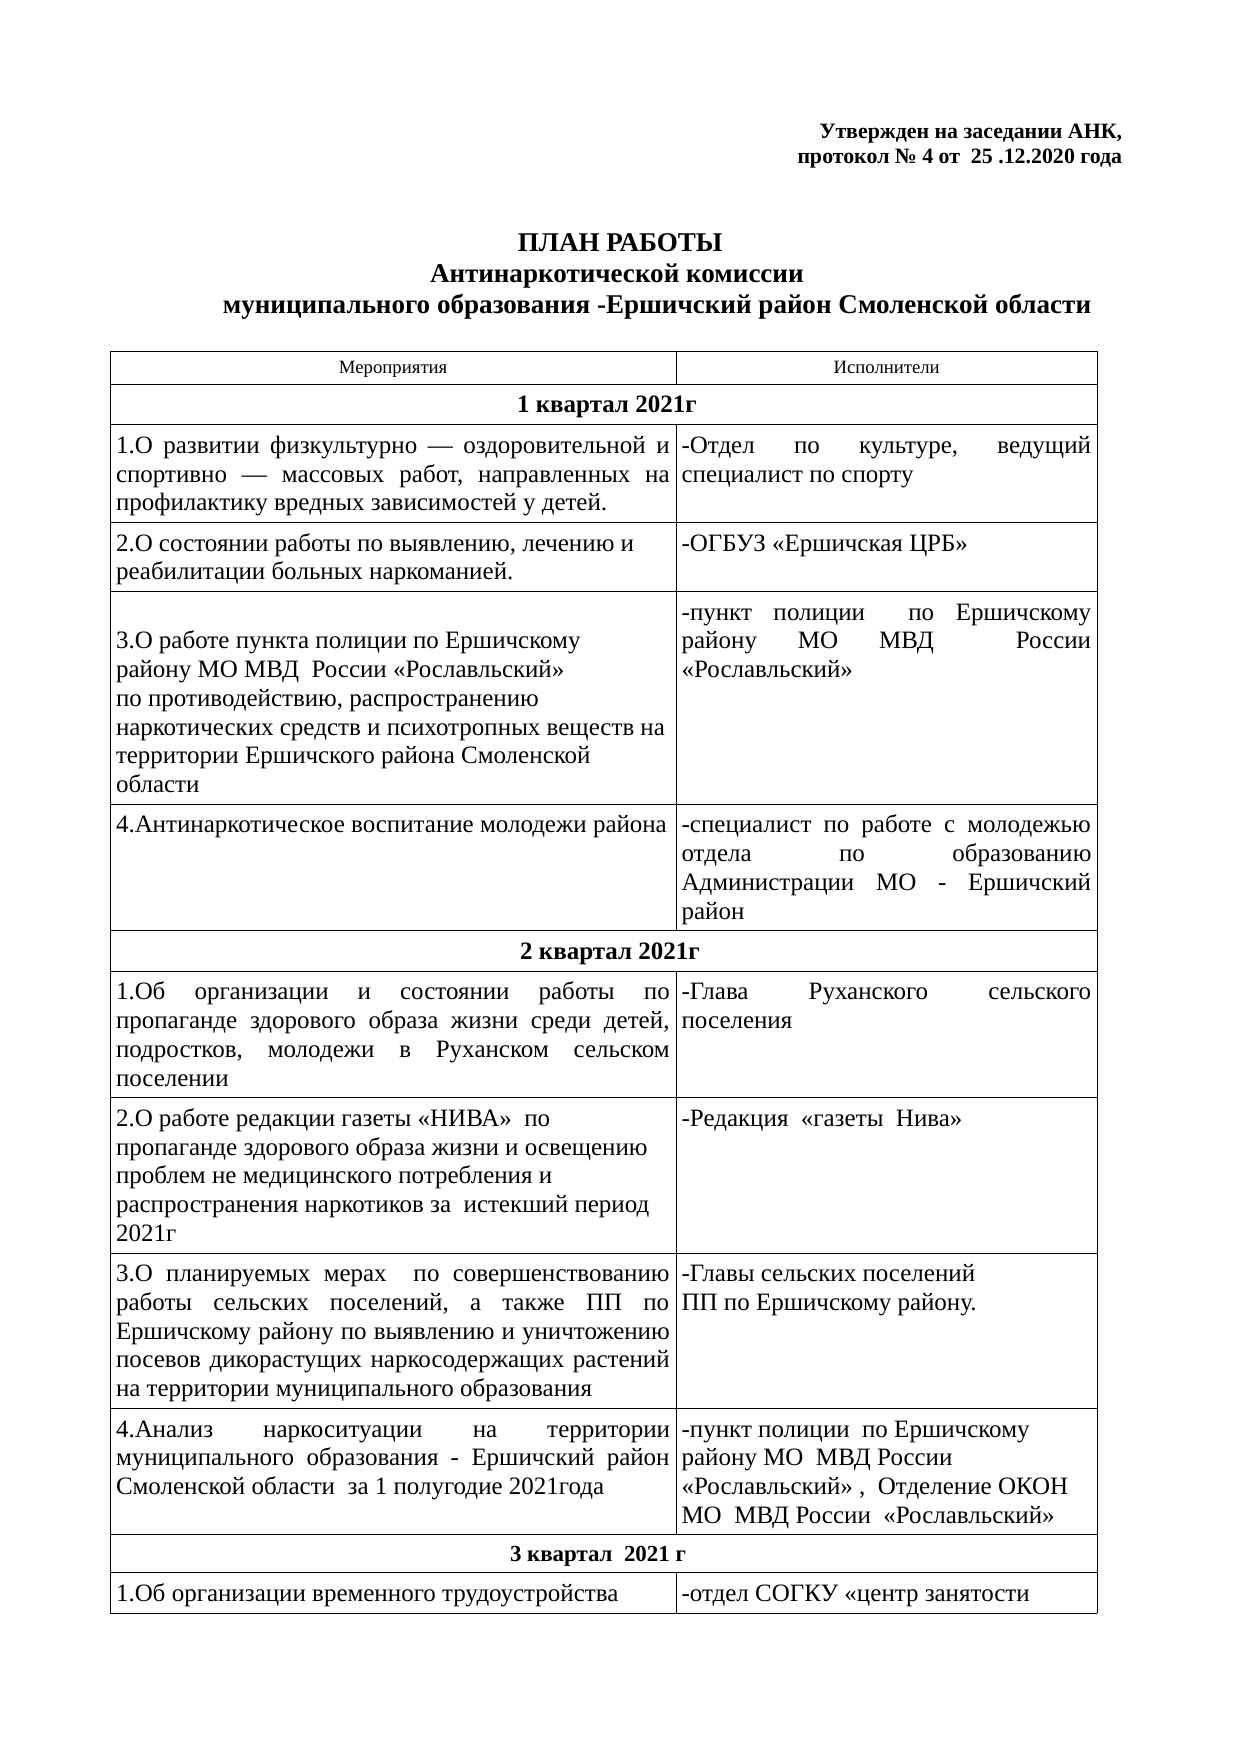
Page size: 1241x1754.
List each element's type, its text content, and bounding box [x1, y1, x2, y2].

text ПЛАН РАБОТЫ [118, 226, 1122, 257]
table_cell 2 квартал 2021г [111, 931, 1097, 971]
table_cell 1.О развитии физкультурно — оздоровительной и спортивно — массовых работ, направленных на профилактику вредных зависимостей у детей. [111, 425, 676, 522]
text муниципального образования -Ершичский район Смоленской области [118, 288, 1122, 319]
text Антинаркотической комиссии [118, 257, 1122, 288]
table_cell 3.О работе пункта полиции по Ершичскому району МО МВД России «Рославльский» по противодействию, распространению наркотических средств и психотропных веществ на территории Ершичского района Смоленской области [111, 592, 676, 804]
table_cell 3.О планируемых мерах по совершенствованию работы сельских поселений, а также ПП по Ершичскому району по выявлению и уничтожению посевов дикорастущих наркосодержащих растений на территории муниципального образования [111, 1254, 676, 1408]
table_cell 1 квартал 2021г [111, 385, 1097, 424]
table_cell -пункт полиции по Ершичскому району МО МВД России «Рославльский» , Отделение ОКОН МО МВД России «Рославльский» [677, 1409, 1097, 1534]
table_cell -Отдел по культуре, ведущий специалист по спорту [677, 425, 1097, 522]
table_cell 2.О работе редакции газеты «НИВА» по пропаганде здорового образа жизни и освещению проблем не медицинского потребления и распространения наркотиков за истекший период 2021г [111, 1098, 676, 1252]
table_cell -специалист по работе с молодежью отдела по образованию Администрации МО - Ершичский район [677, 805, 1097, 930]
table_cell 1.Об организации временного трудоустройства [111, 1573, 676, 1613]
table_header Исполнители [677, 352, 1097, 384]
table_cell 4.Антинаркотическое воспитание молодежи района [111, 805, 676, 930]
table_cell 2.О состоянии работы по выявлению, лечению и реабилитации больных наркоманией. [111, 523, 676, 591]
table_cell 3 квартал 2021 г [111, 1535, 1097, 1572]
text Утвержден на заседании АНК, [118, 118, 1122, 143]
table_cell -Глава Руханского сельского поселения [677, 972, 1097, 1097]
table_header Мероприятия [111, 352, 676, 384]
table_cell -Редакция «газеты Нива» [677, 1098, 1097, 1252]
table_cell 1.Об организации и состоянии работы по пропаганде здорового образа жизни среди детей, подростков, молодежи в Руханском сельском поселении [111, 972, 676, 1097]
table_cell -ОГБУЗ «Ершичская ЦРБ» [677, 523, 1097, 591]
table_cell 4.Анализ наркоситуации на территории муниципального образования - Ершичский район Смоленской области за 1 полугодие 2021года [111, 1409, 676, 1534]
table_cell -пункт полиции по Ершичскому району МО МВД России «Рославльский» [677, 592, 1097, 804]
text протокол № 4 от 25 .12.2020 года [118, 143, 1122, 168]
table_cell -Главы сельских поселений ПП по Ершичскому району. [677, 1254, 1097, 1408]
table_cell -отдел СОГКУ «центр занятости [677, 1573, 1097, 1613]
